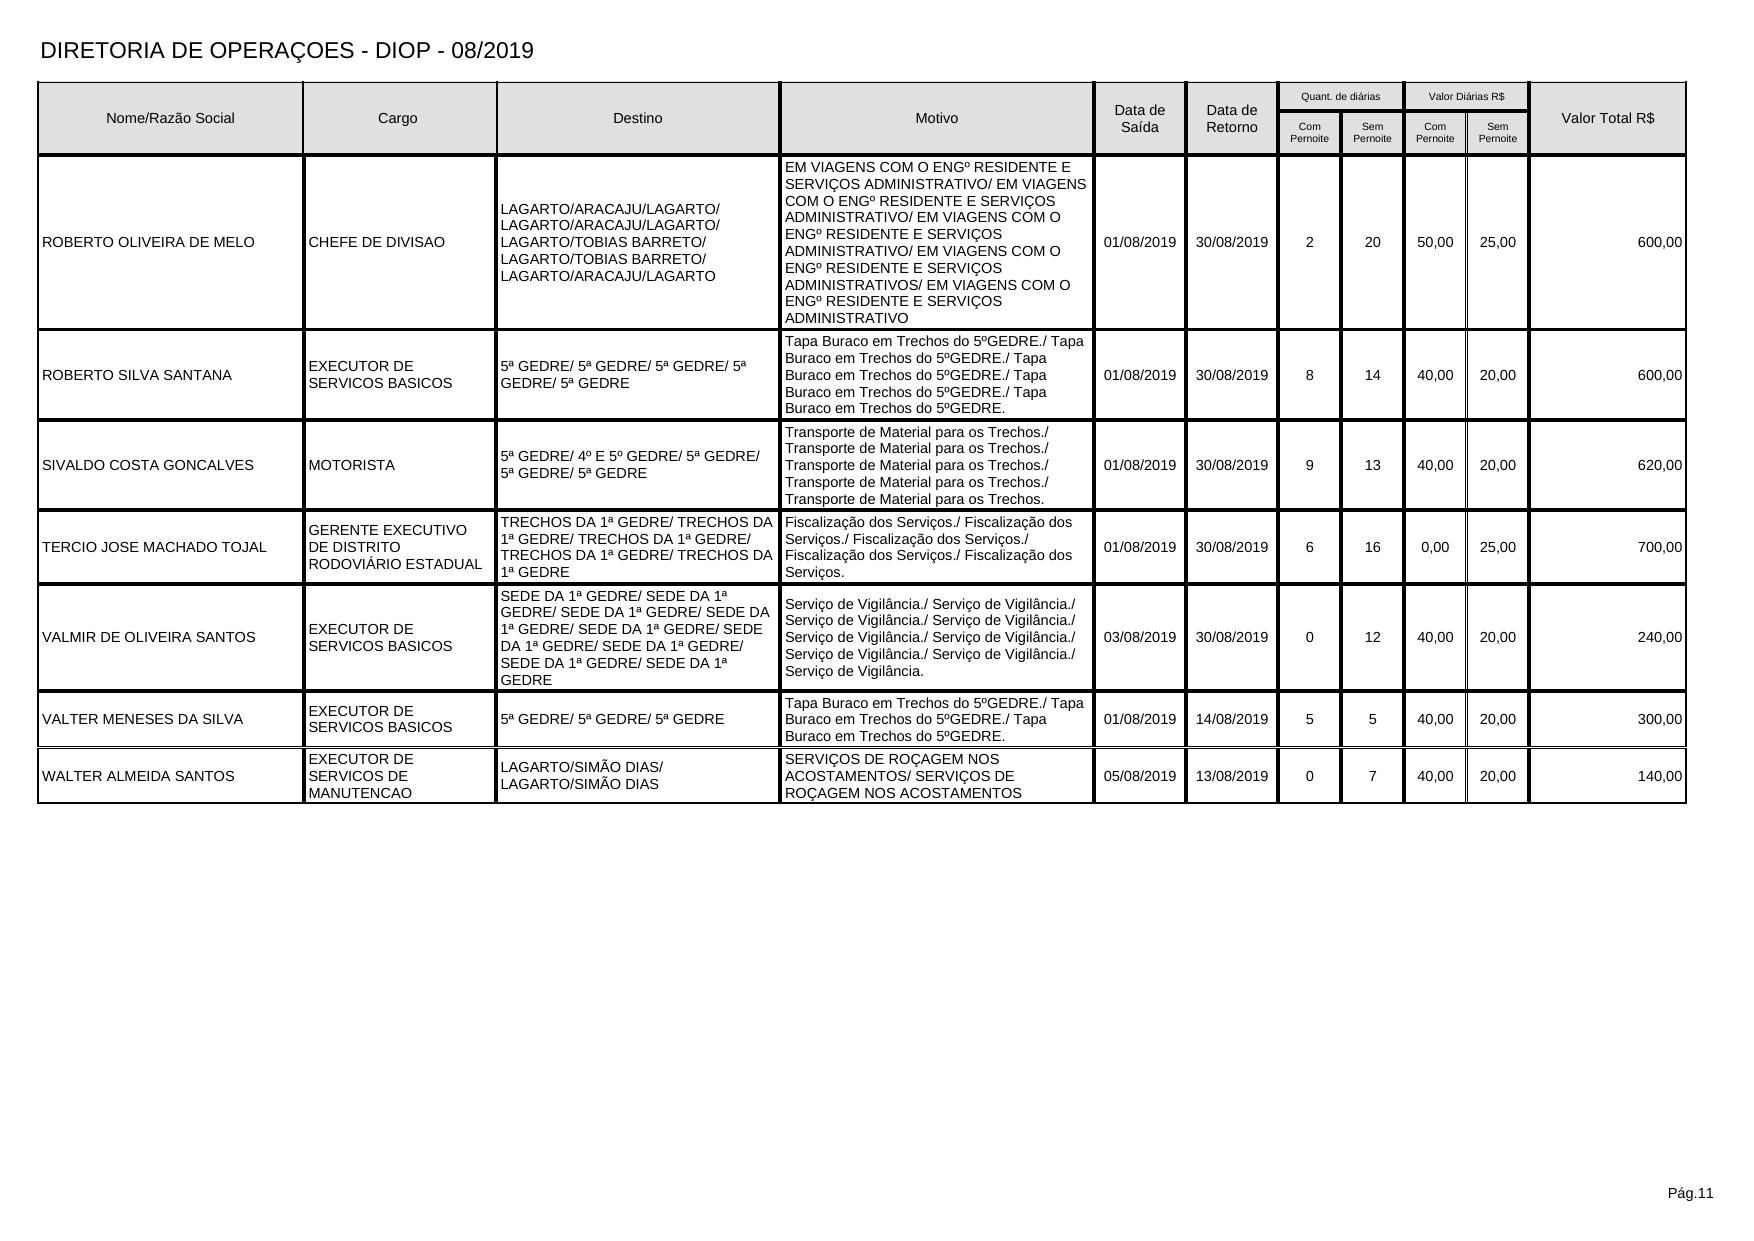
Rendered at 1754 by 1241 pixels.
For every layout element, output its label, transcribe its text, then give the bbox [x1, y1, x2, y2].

table_cell 03/08/2019 [1096, 586, 1184, 689]
table_cell 25,00 [1468, 157, 1527, 328]
table_cell 9 [1280, 422, 1339, 508]
table_cell 20,00 [1468, 586, 1527, 689]
table_cell Valor Total R$ [1531, 83, 1685, 153]
table_cell Valor Diárias R$ [1406, 83, 1527, 109]
table_cell 14 [1343, 331, 1402, 418]
table_cell Tapa Buraco em Trechos do 5ºGEDRE./ Tapa Buraco em Trechos do 5ºGEDRE./ Tapa Buraco em Trechos do 5ºGEDRE./ Tapa Buraco em Trechos do 5ºGEDRE./ Tapa Buraco em Trechos do 5ºGEDRE. [782, 331, 1092, 418]
table_cell [1687, 81, 1717, 1184]
table_cell 700,00 [1531, 512, 1685, 582]
table_cell Cargo [304, 83, 496, 153]
table_cell [37, 804, 1687, 1184]
table_cell Com Pernoite [1406, 113, 1465, 153]
table_cell [37, 1184, 1573, 1201]
table_cell 13/08/2019 [1188, 749, 1276, 802]
table_cell 01/08/2019 [1096, 157, 1184, 328]
table_cell 5 [1343, 693, 1402, 746]
table_cell EXECUTOR DE SERVICOS BASICOS [306, 693, 494, 746]
table_cell 6 [1280, 512, 1339, 582]
table_cell 5ª GEDRE/ 5ª GEDRE/ 5ª GEDRE [498, 693, 778, 746]
table_cell 30/08/2019 [1188, 422, 1276, 508]
table_cell 8 [1280, 331, 1339, 418]
table_cell EXECUTOR DE SERVICOS BASICOS [306, 331, 494, 418]
table_cell TERCIO JOSE MACHADO TOJAL [39, 512, 302, 582]
table_cell GERENTE EXECUTIVO DE DISTRITO RODOVIÁRIO ESTADUAL [306, 512, 494, 582]
table_cell 600,00 [1531, 157, 1685, 328]
table_cell Sem Pernoite [1343, 113, 1402, 153]
table_cell Fiscalização dos Serviços./ Fiscalização dos Serviços./ Fiscalização dos Serviços./ Fiscalização dos Serviços./ Fiscalização dos Serviços. [782, 512, 1092, 582]
table_cell Pág.11 [1573, 1184, 1717, 1201]
table_cell Serviço de Vigilância./ Serviço de Vigilância./ Serviço de Vigilância./ Serviço de Vigilância./ Serviço de Vigilância./ Serviço de Vigilância./ Serviço de Vigilância./ Serviço de Vigilância./ Serviço de Vigilância. [782, 586, 1092, 689]
table_cell 0 [1280, 586, 1339, 689]
table_cell 01/08/2019 [1096, 331, 1184, 418]
table_cell Destino [498, 83, 778, 153]
table_cell 20,00 [1468, 749, 1527, 802]
table_cell Com Pernoite [1280, 113, 1339, 153]
table_cell 0,00 [1406, 512, 1465, 582]
table_cell 20,00 [1468, 422, 1527, 508]
table_cell 40,00 [1406, 749, 1465, 802]
table_cell 20 [1343, 157, 1402, 328]
table_cell ROBERTO SILVA SANTANA [39, 331, 302, 418]
table_cell 140,00 [1531, 749, 1685, 802]
table_cell 0 [1280, 749, 1339, 802]
table_cell Tapa Buraco em Trechos do 5ºGEDRE./ Tapa Buraco em Trechos do 5ºGEDRE./ Tapa Buraco em Trechos do 5ºGEDRE. [782, 693, 1092, 746]
table_cell 30/08/2019 [1188, 331, 1276, 418]
table_cell 620,00 [1531, 422, 1685, 508]
table_cell 7 [1343, 749, 1402, 802]
table_cell Motivo [782, 83, 1092, 153]
table_cell ROBERTO OLIVEIRA DE MELO [39, 157, 302, 328]
table_cell 01/08/2019 [1096, 512, 1184, 582]
table_cell VALMIR DE OLIVEIRA SANTOS [39, 586, 302, 689]
table_cell 14/08/2019 [1188, 693, 1276, 746]
table_cell Data de Retorno [1188, 83, 1276, 153]
table_cell [37, 67, 1322, 81]
table_cell 2 [1280, 157, 1339, 328]
table_cell 600,00 [1531, 331, 1685, 418]
table_cell VALTER MENESES DA SILVA [39, 693, 302, 746]
table_cell EM VIAGENS COM O ENGº RESIDENTE E SERVIÇOS ADMINISTRATIVO/ EM VIAGENS COM O ENGº RESIDENTE E SERVIÇOS ADMINISTRATIVO/ EM VIAGENS COM O ENGº RESIDENTE E SERVIÇOS ADMINISTRATIVO/ EM VIAGENS COM O ENGº RESIDENTE E SERVIÇOS ADMINISTRATIVOS/ EM VIAGENS COM O ENGº RESIDENTE E SERVIÇOS ADMINISTRATIVO [782, 157, 1092, 328]
table_cell SERVIÇOS DE ROÇAGEM NOS ACOSTAMENTOS/ SERVIÇOS DE ROÇAGEM NOS ACOSTAMENTOS [782, 749, 1092, 802]
table_cell 240,00 [1531, 586, 1685, 689]
table_cell 01/08/2019 [1096, 422, 1184, 508]
table_cell 40,00 [1406, 586, 1465, 689]
table_cell 20,00 [1468, 331, 1527, 418]
table_cell 5ª GEDRE/ 4º E 5º GEDRE/ 5ª GEDRE/ 5ª GEDRE/ 5ª GEDRE [498, 422, 778, 508]
table_cell 50,00 [1406, 157, 1465, 328]
table_cell 30/08/2019 [1188, 512, 1276, 582]
table_cell Sem Pernoite [1468, 113, 1527, 153]
table_cell DIRETORIA DE OPERAÇOES - DIOP - 08/2019 [37, 37, 1322, 67]
table_cell SIVALDO COSTA GONCALVES [39, 422, 302, 508]
table_cell 25,00 [1468, 512, 1527, 582]
table_cell 16 [1343, 512, 1402, 582]
table_cell SEDE DA 1ª GEDRE/ SEDE DA 1ª GEDRE/ SEDE DA 1ª GEDRE/ SEDE DA 1ª GEDRE/ SEDE DA 1ª GEDRE/ SEDE DA 1ª GEDRE/ SEDE DA 1ª GEDRE/ SEDE DA 1ª GEDRE/ SEDE DA 1ª GEDRE [498, 586, 778, 689]
table_cell 300,00 [1531, 693, 1685, 746]
table_cell MOTORISTA [306, 422, 494, 508]
table_cell 05/08/2019 [1096, 749, 1184, 802]
table_cell 40,00 [1406, 693, 1465, 746]
table_cell Quant. de diárias [1280, 83, 1402, 109]
table_cell 40,00 [1406, 422, 1465, 508]
table_cell CHEFE DE DIVISAO [306, 157, 494, 328]
table_cell 12 [1343, 586, 1402, 689]
table_cell 13 [1343, 422, 1402, 508]
table_cell 30/08/2019 [1188, 586, 1276, 689]
table_cell 20,00 [1468, 693, 1527, 746]
table_cell LAGARTO/SIMÃO DIAS/ LAGARTO/SIMÃO DIAS [498, 749, 778, 802]
table_cell [1322, 37, 1717, 81]
table_cell Transporte de Material para os Trechos./ Transporte de Material para os Trechos./ Transporte de Material para os Trechos./ Transporte de Material para os Trechos./ Transporte de Material para os Trechos. [782, 422, 1092, 508]
table_cell Data de Saída [1096, 83, 1184, 153]
table_cell 40,00 [1406, 331, 1465, 418]
table_cell EXECUTOR DE SERVICOS BASICOS [306, 586, 494, 689]
table_cell 30/08/2019 [1188, 157, 1276, 328]
table_cell LAGARTO/ARACAJU/LAGARTO/ LAGARTO/ARACAJU/LAGARTO/ LAGARTO/TOBIAS BARRETO/ LAGARTO/TOBIAS BARRETO/ LAGARTO/ARACAJU/LAGARTO [498, 157, 778, 328]
table_cell 5 [1280, 693, 1339, 746]
table_cell 01/08/2019 [1096, 693, 1184, 746]
table_cell EXECUTOR DE SERVICOS DE MANUTENCAO [306, 749, 494, 802]
table_cell Nome/Razão Social [39, 83, 302, 153]
table_cell WALTER ALMEIDA SANTOS [39, 749, 302, 802]
table_cell 5ª GEDRE/ 5ª GEDRE/ 5ª GEDRE/ 5ª GEDRE/ 5ª GEDRE [498, 331, 778, 418]
table_cell TRECHOS DA 1ª GEDRE/ TRECHOS DA 1ª GEDRE/ TRECHOS DA 1ª GEDRE/ TRECHOS DA 1ª GEDRE/ TRECHOS DA 1ª GEDRE [498, 512, 778, 582]
